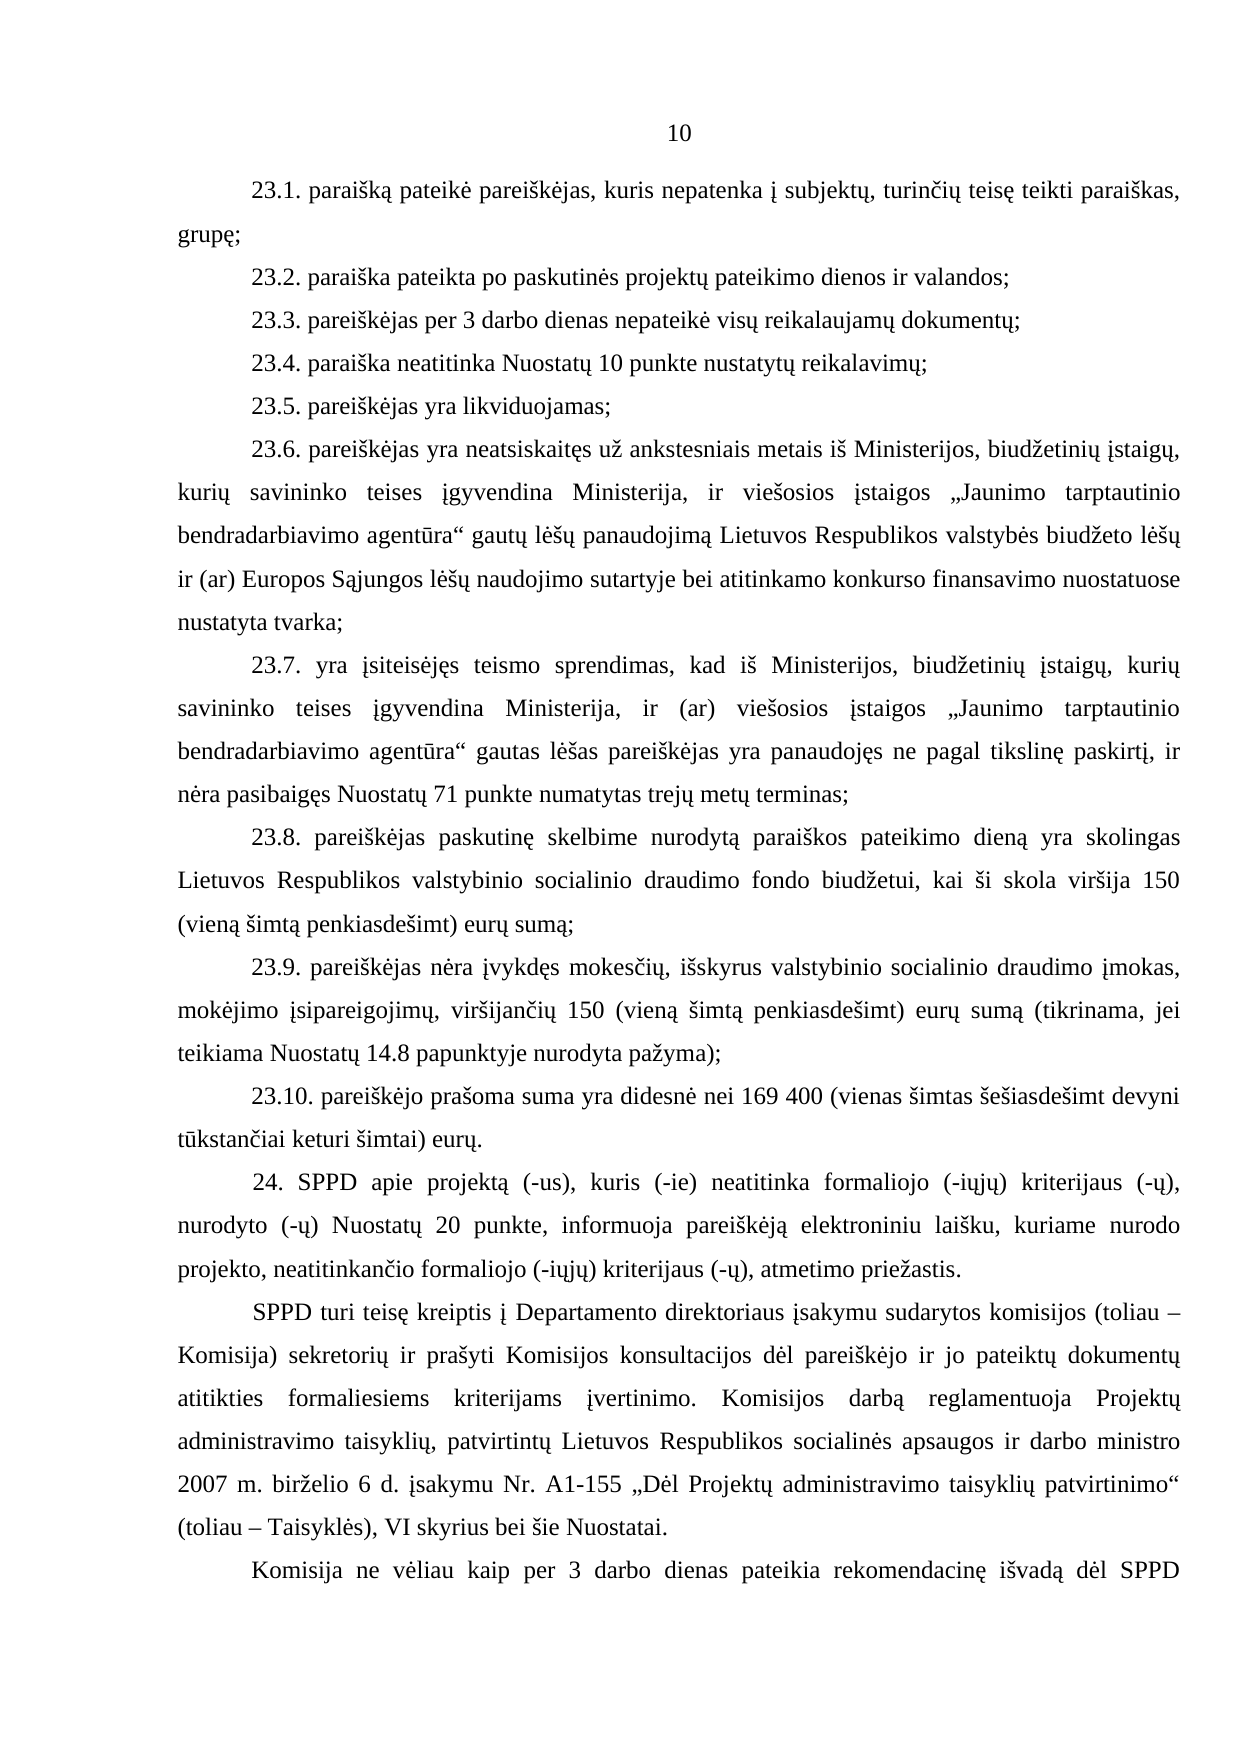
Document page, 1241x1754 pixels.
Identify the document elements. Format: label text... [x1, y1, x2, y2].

text 23.6. pareiškėjas yra neatsiskaitęs už ankstesniais metais iš Ministerijos, biudžetinių įstaigų, kurių savininko teises įgyvendina Ministerija, ir viešosios įstaigos „Jaunimo tarptautinio bendradarbiavimo agentūra“ gautų lėšų panaudojimą Lietuvos Respublikos valstybės biudžeto lėšų ir (ar) Europos Sąjungos lėšų naudojimo sutartyje bei atitinkamo konkurso finansavimo nuostatuose nustatyta tvarka; [177, 434, 1181, 636]
text Komisija ne vėliau kaip per 3 darbo dienas pateikia rekomendacinę išvadą dėl SPPD [180, 1556, 1181, 1584]
text 23.8. pareiškėjas paskutinę skelbime nurodytą paraiškos pateikimo dieną yra skolingas Lietuvos Respublikos valstybinio socialinio draudimo fondo biudžetui, kai ši skola viršija 150 (vieną šimtą penkiasdešimt) eurų sumą; [177, 822, 1181, 937]
text 23.9. pareiškėjas nėra įvykdęs mokesčių, išskyrus valstybinio socialinio draudimo įmokas, mokėjimo įsipareigojimų, viršijančių 150 (vieną šimtą penkiasdešimt) eurų sumą (tikrinama, jei teikiama Nuostatų 14.8 papunktyje nurodyta pažyma); [177, 952, 1181, 1067]
text 23.4. paraiška neatitinka Nuostatų 10 punkte nustatytų reikalavimų; [195, 348, 1181, 377]
text 23.7. yra įsiteisėjęs teismo sprendimas, kad iš Ministerijos, biudžetinių įstaigų, kurių savininko teises įgyvendina Ministerija, ir (ar) viešosios įstaigos „Jaunimo tarptautinio bendradarbiavimo agentūra“ gautas lėšas pareiškėjas yra panaudojęs ne pagal tikslinę paskirtį, ir nėra pasibaigęs Nuostatų 71 punkte numatytas trejų metų terminas; [177, 650, 1181, 808]
text 23.1. paraišką pateikė pareiškėjas, kuris nepatenka į subjektų, turinčių teisę teikti paraiškas, grupę; [177, 176, 1181, 247]
text 23.2. paraiška pateikta po paskutinės projektų pateikimo dienos ir valandos; [195, 262, 1181, 291]
text 24. SPPD apie projektą (-us), kuris (-ie) neatitinka formaliojo (-iųjų) kriterijaus (-ų), nurodyto (-ų) Nuostatų 20 punkte, informuoja pareiškėją elektroniniu laišku, kuriame nurodo projekto, neatitinkančio formaliojo (-iųjų) kriterijaus (‑ų), atmetimo priežastis. [177, 1167, 1181, 1282]
text 23.5. pareiškėjas yra likviduojamas; [195, 391, 1181, 420]
text 23.10. pareiškėjo prašoma suma yra didesnė nei 169 400 (vienas šimtas šešiasdešimt devyni tūkstančiai keturi šimtai) eurų. [177, 1081, 1181, 1153]
text SPPD turi teisę kreiptis į Departamento direktoriaus įsakymu sudarytos komisijos (toliau – Komisija) sekretorių ir prašyti Komisijos konsultacijos dėl pareiškėjo ir jo pateiktų dokumentų atitikties formaliesiems kriterijams įvertinimo. Komisijos darbą reglamentuoja Projektų administravimo taisyklių, patvirtintų Lietuvos Respublikos socialinės apsaugos ir darbo ministro 2007 m. birželio 6 d. įsakymu Nr. A1-155 „Dėl Projektų administravimo taisyklių patvirtinimo“ (toliau – Taisyklės), VI skyrius bei šie Nuostatai. [177, 1297, 1181, 1541]
text 23.3. pareiškėjas per 3 darbo dienas nepateikė visų reikalaujamų dokumentų; [177, 305, 1181, 334]
